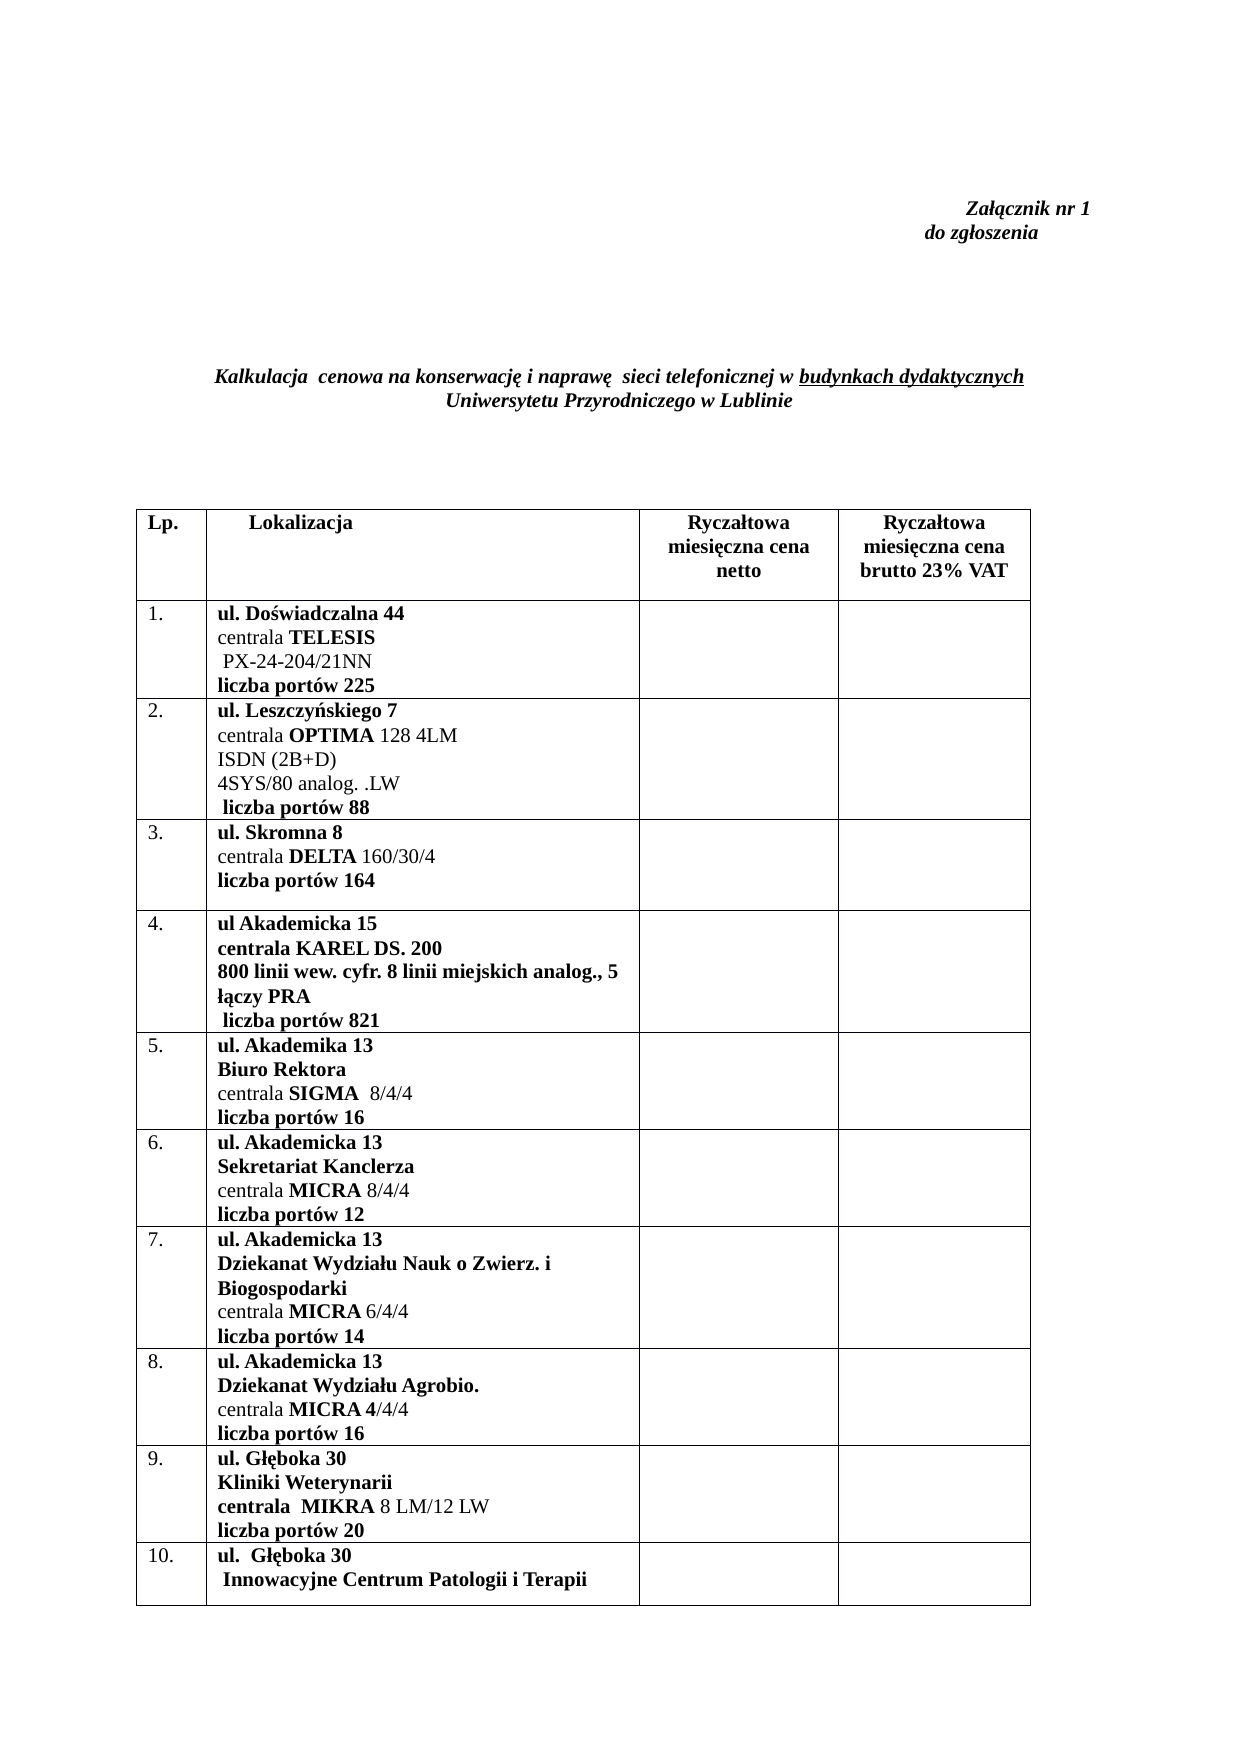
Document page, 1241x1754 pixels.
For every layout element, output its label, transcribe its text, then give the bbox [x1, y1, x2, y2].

table_cell [839, 1130, 1030, 1226]
table_cell ul. Akademika 13 Biuro Rektora centrala SIGMA 8/4/4 liczba portów 16 [207, 1033, 639, 1129]
table_cell [839, 601, 1030, 697]
table_header Ryczałtowa miesięczna cena netto [640, 510, 838, 600]
table_cell [839, 1349, 1030, 1445]
text Kalkulacja cenowa na konserwację i naprawę sieci telefonicznej w budynkach dydaktycznych [148, 364, 1093, 388]
table_cell [839, 820, 1030, 910]
table_cell 7. [137, 1227, 206, 1348]
table_cell ul. Skromna 8 centrala DELTA 160/30/4 liczba portów 164 [207, 820, 639, 910]
table_cell [839, 1543, 1030, 1605]
text do zgłoszenia [148, 220, 1093, 244]
table_cell 4. [137, 911, 206, 1032]
table_cell ul. Głęboka 30 Kliniki Weterynarii centrala MIKRA 8 LM/12 LW liczba portów 20 [207, 1446, 639, 1542]
table_cell [640, 1446, 838, 1542]
table_cell 9. [137, 1446, 206, 1542]
table_cell 6. [137, 1130, 206, 1226]
table_cell ul. Akademicka 13 Dziekanat Wydziału Nauk o Zwierz. i Biogospodarki centrala MICRA 6/4/4 liczba portów 14 [207, 1227, 639, 1348]
table_cell 2. [137, 699, 206, 819]
table_cell [839, 911, 1030, 1032]
table_cell [640, 911, 838, 1032]
table_cell [839, 1227, 1030, 1348]
table_cell [839, 1033, 1030, 1129]
table_cell [640, 820, 838, 910]
table_header Ryczałtowa miesięczna cena brutto 23% VAT [839, 510, 1030, 600]
table_cell ul. Doświadczalna 44 centrala TELESIS PX-24-204/21NN liczba portów 225 [207, 601, 639, 697]
table_cell 10. [137, 1543, 206, 1605]
table_cell 8. [137, 1349, 206, 1445]
table_header Lp. [137, 510, 206, 600]
table_cell ul. Głęboka 30 Innowacyjne Centrum Patologii i Terapii [207, 1543, 639, 1605]
table_cell [640, 1033, 838, 1129]
table_cell [640, 601, 838, 697]
table_cell [640, 1543, 838, 1605]
table_cell ul Akademicka 15 centrala KAREL DS. 200 800 linii wew. cyfr. 8 linii miejskich analog., 5 łączy PRA liczba portów 821 [207, 911, 639, 1032]
text Załącznik nr 1 [148, 196, 1093, 220]
table_cell 5. [137, 1033, 206, 1129]
text Uniwersytetu Przyrodniczego w Lublinie [148, 388, 1093, 412]
table_cell [839, 699, 1030, 819]
table_cell [640, 699, 838, 819]
table_cell 1. [137, 601, 206, 697]
table_cell ul. Akademicka 13 Dziekanat Wydziału Agrobio. centrala MICRA 4/4/4 liczba portów 16 [207, 1349, 639, 1445]
table_cell [640, 1130, 838, 1226]
table_cell [640, 1227, 838, 1348]
table_cell ul. Akademicka 13 Sekretariat Kanclerza centrala MICRA 8/4/4 liczba portów 12 [207, 1130, 639, 1226]
table_cell [839, 1446, 1030, 1542]
table_cell ul. Leszczyńskiego 7 centrala OPTIMA 128 4LM ISDN (2B+D) 4SYS/80 analog. .LW liczba portów 88 [207, 699, 639, 819]
table_header Lokalizacja [207, 510, 639, 600]
table_cell [640, 1349, 838, 1445]
table_cell 3. [137, 820, 206, 910]
